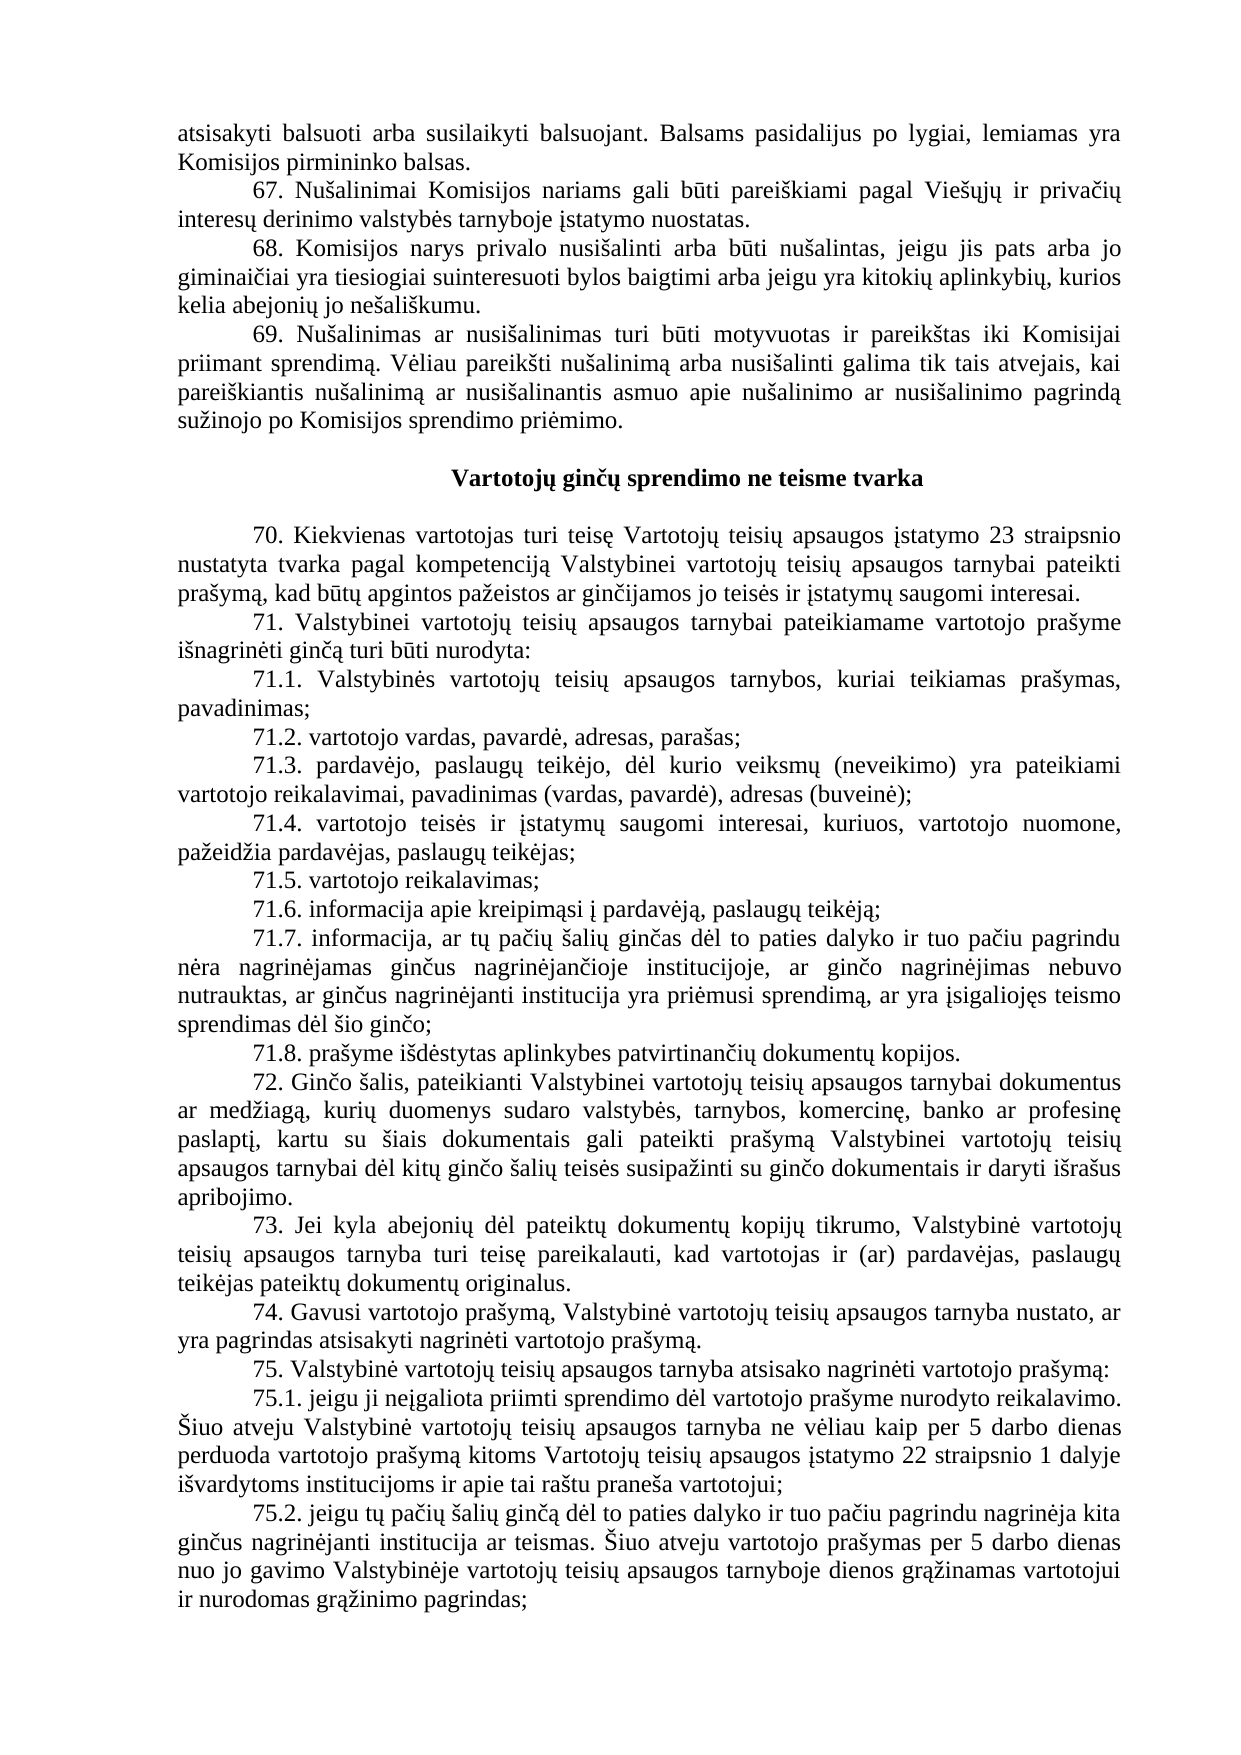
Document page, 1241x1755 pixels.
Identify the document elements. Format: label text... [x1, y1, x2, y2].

text 69. Nušalinimas ar nusišalinimas turi būti motyvuotas ir pareikštas iki Komisijai priimant sprendimą. Vėliau pareikšti nušalinimą arba nusišalinti galima tik tais atvejais, kai pareiškiantis nušalinimą ar nusišalinantis asmuo apie nušalinimo ar nusišalinimo pagrindą sužinojo po Komisijos sprendimo priėmimo. [177, 319, 1122, 434]
text 73. Jei kyla abejonių dėl pateiktų dokumentų kopijų tikrumo, Valstybinė vartotojų teisių apsaugos tarnyba turi teisę pareikalauti, kad vartotojas ir (ar) pardavėjas, paslaugų teikėjas pateiktų dokumentų originalus. [177, 1211, 1122, 1297]
text 71.8. prašyme išdėstytas aplinkybes patvirtinančių dokumentų kopijos. [177, 1038, 1122, 1067]
text 75.2. jeigu tų pačių šalių ginčą dėl to paties dalyko ir tuo pačiu pagrindu nagrinėja kita ginčus nagrinėjanti institucija ar teismas. Šiuo atveju vartotojo prašymas per 5 darbo dienas nuo jo gavimo Valstybinėje vartotojų teisių apsaugos tarnyboje dienos grąžinamas vartotojui ir nurodomas grąžinimo pagrindas; [177, 1498, 1122, 1613]
text 74. Gavusi vartotojo prašymą, Valstybinė vartotojų teisių apsaugos tarnyba nustato, ar yra pagrindas atsisakyti nagrinėti vartotojo prašymą. [177, 1297, 1122, 1354]
text 75. Valstybinė vartotojų teisių apsaugos tarnyba atsisako nagrinėti vartotojo prašymą: [177, 1354, 1122, 1383]
text 71.6. informacija apie kreipimąsi į pardavėją, paslaugų teikėją; [177, 894, 1122, 923]
text 75.1. jeigu ji neįgaliota priimti sprendimo dėl vartotojo prašyme nurodyto reikalavimo. Šiuo atveju Valstybinė vartotojų teisių apsaugos tarnyba ne vėliau kaip per 5 darbo dienas perduoda vartotojo prašymą kitoms Vartotojų teisių apsaugos įstatymo 22 straipsnio 1 dalyje išvardytoms institucijoms ir apie tai raštu praneša vartotojui; [177, 1383, 1122, 1498]
text 71. Valstybinei vartotojų teisių apsaugos tarnybai pateikiamame vartotojo prašyme išnagrinėti ginčą turi būti nurodyta: [177, 607, 1122, 664]
text 71.5. vartotojo reikalavimas; [177, 866, 1122, 894]
text 71.1. Valstybinės vartotojų teisių apsaugos tarnybos, kuriai teikiamas prašymas, pavadinimas; [177, 664, 1122, 722]
text 71.7. informacija, ar tų pačių šalių ginčas dėl to paties dalyko ir tuo pačiu pagrindu nėra nagrinėjamas ginčus nagrinėjančioje institucijoje, ar ginčo nagrinėjimas nebuvo nutrauktas, ar ginčus nagrinėjanti institucija yra priėmusi sprendimą, ar yra įsigaliojęs teismo sprendimas dėl šio ginčo; [177, 923, 1122, 1038]
text 71.3. pardavėjo, paslaugų teikėjo, dėl kurio veiksmų (neveikimo) yra pateikiami vartotojo reikalavimai, pavadinimas (vardas, pavardė), adresas (buveinė); [177, 751, 1122, 808]
text 72. Ginčo šalis, pateikianti Valstybinei vartotojų teisių apsaugos tarnybai dokumentus ar medžiagą, kurių duomenys sudaro valstybės, tarnybos, komercinę, banko ar profesinę paslaptį, kartu su šiais dokumentais gali pateikti prašymą Valstybinei vartotojų teisių apsaugos tarnybai dėl kitų ginčo šalių teisės susipažinti su ginčo dokumentais ir daryti išrašus apribojimo. [177, 1067, 1122, 1211]
text 71.4. vartotojo teisės ir įstatymų saugomi interesai, kuriuos, vartotojo nuomone, pažeidžia pardavėjas, paslaugų teikėjas; [177, 808, 1122, 866]
text atsisakyti balsuoti arba susilaikyti balsuojant. Balsams pasidalijus po lygiai, lemiamas yra Komisijos pirmininko balsas. [177, 118, 1122, 176]
text Vartotojų ginčų sprendimo ne teisme tvarka [177, 463, 1122, 492]
text 71.2. vartotojo vardas, pavardė, adresas, parašas; [177, 722, 1122, 751]
text 70. Kiekvienas vartotojas turi teisę Vartotojų teisių apsaugos įstatymo 23 straipsnio nustatyta tvarka pagal kompetenciją Valstybinei vartotojų teisių apsaugos tarnybai pateikti prašymą, kad būtų apgintos pažeistos ar ginčijamos jo teisės ir įstatymų saugomi interesai. [177, 521, 1122, 607]
text 67. Nušalinimai Komisijos nariams gali būti pareiškiami pagal Viešųjų ir privačių interesų derinimo valstybės tarnyboje įstatymo nuostatas. [177, 176, 1122, 233]
text 68. Komisijos narys privalo nusišalinti arba būti nušalintas, jeigu jis pats arba jo giminaičiai yra tiesiogiai suinteresuoti bylos baigtimi arba jeigu yra kitokių aplinkybių, kurios kelia abejonių jo nešališkumu. [177, 233, 1122, 319]
